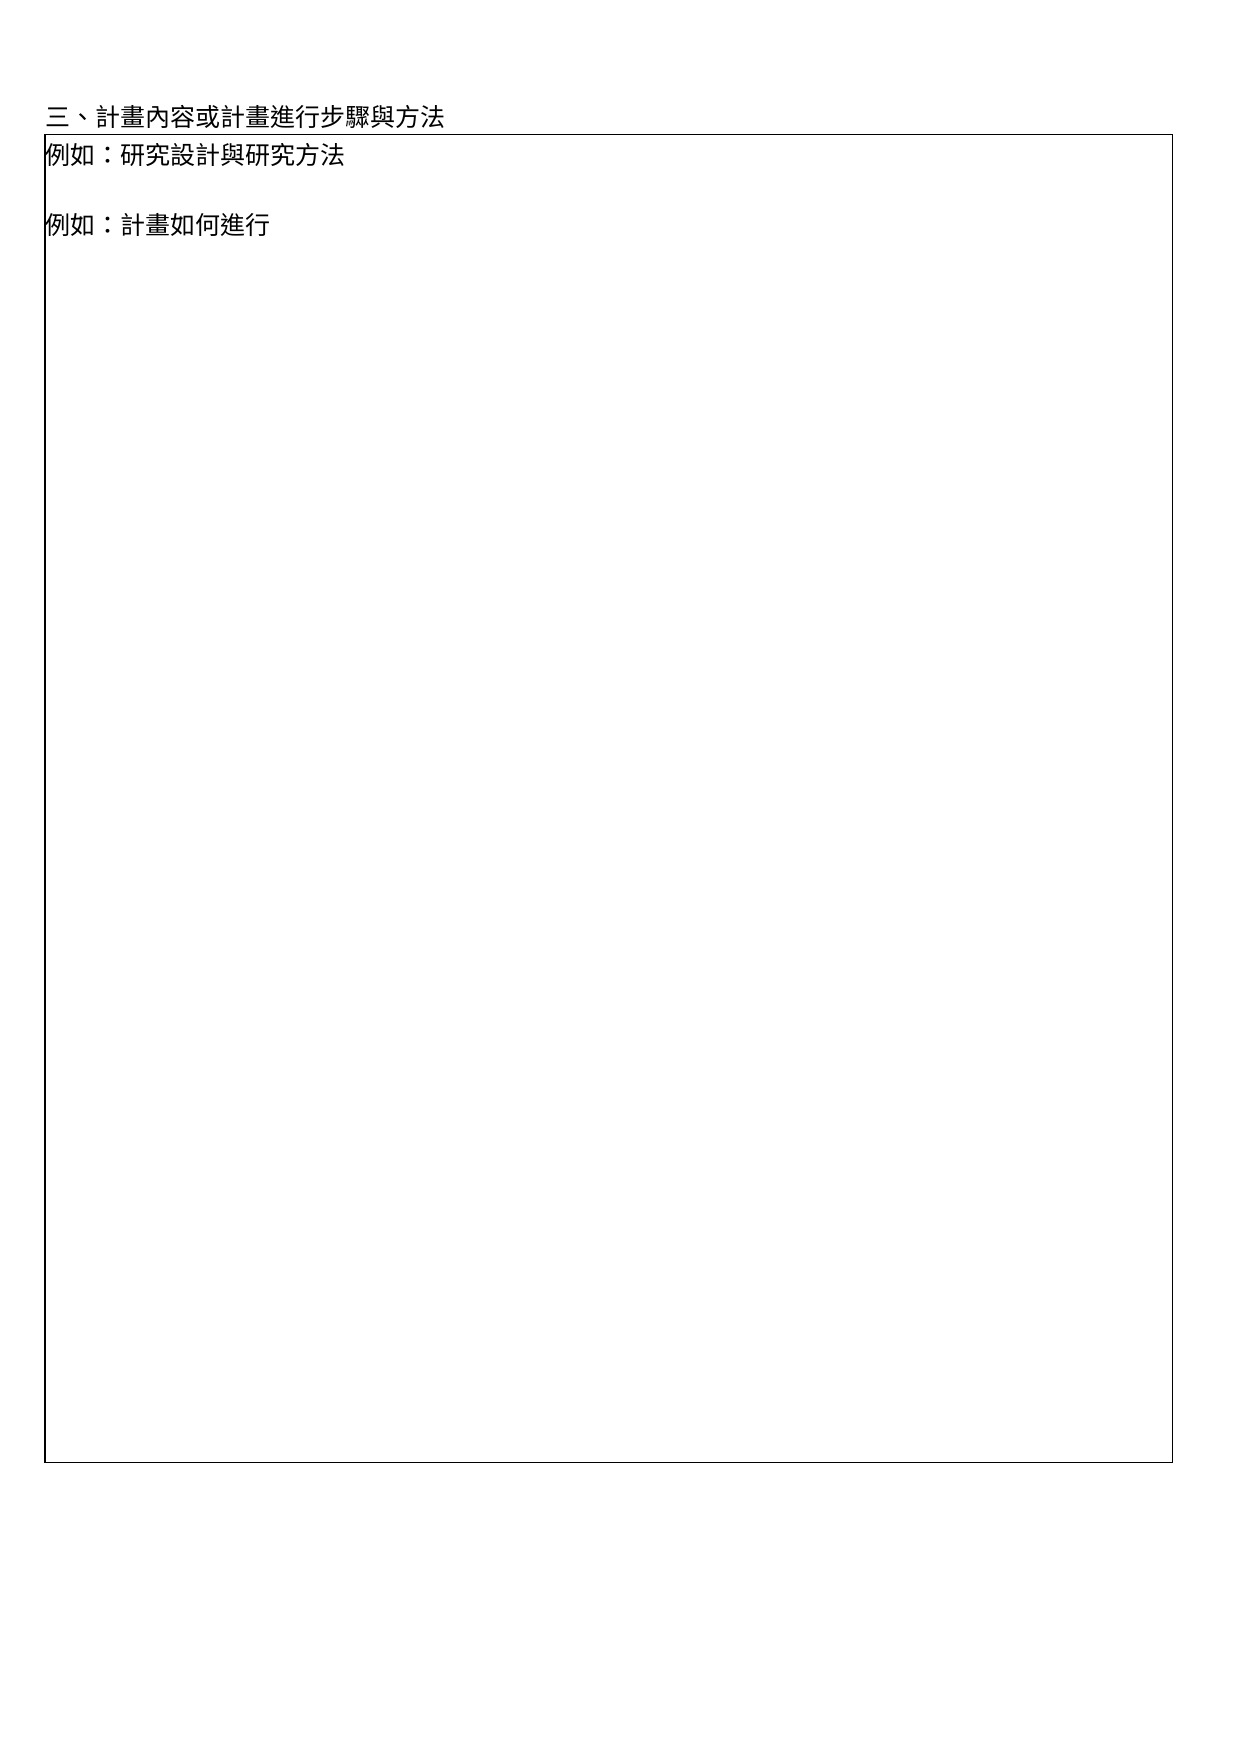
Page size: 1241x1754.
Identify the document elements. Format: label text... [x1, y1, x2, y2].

table_header 三、計畫內容或計畫進行步驟與方法 [40, 93, 1177, 1468]
table_header 例如：研究設計與研究方法 例如：計畫如何進行 [46, 135, 1172, 1462]
